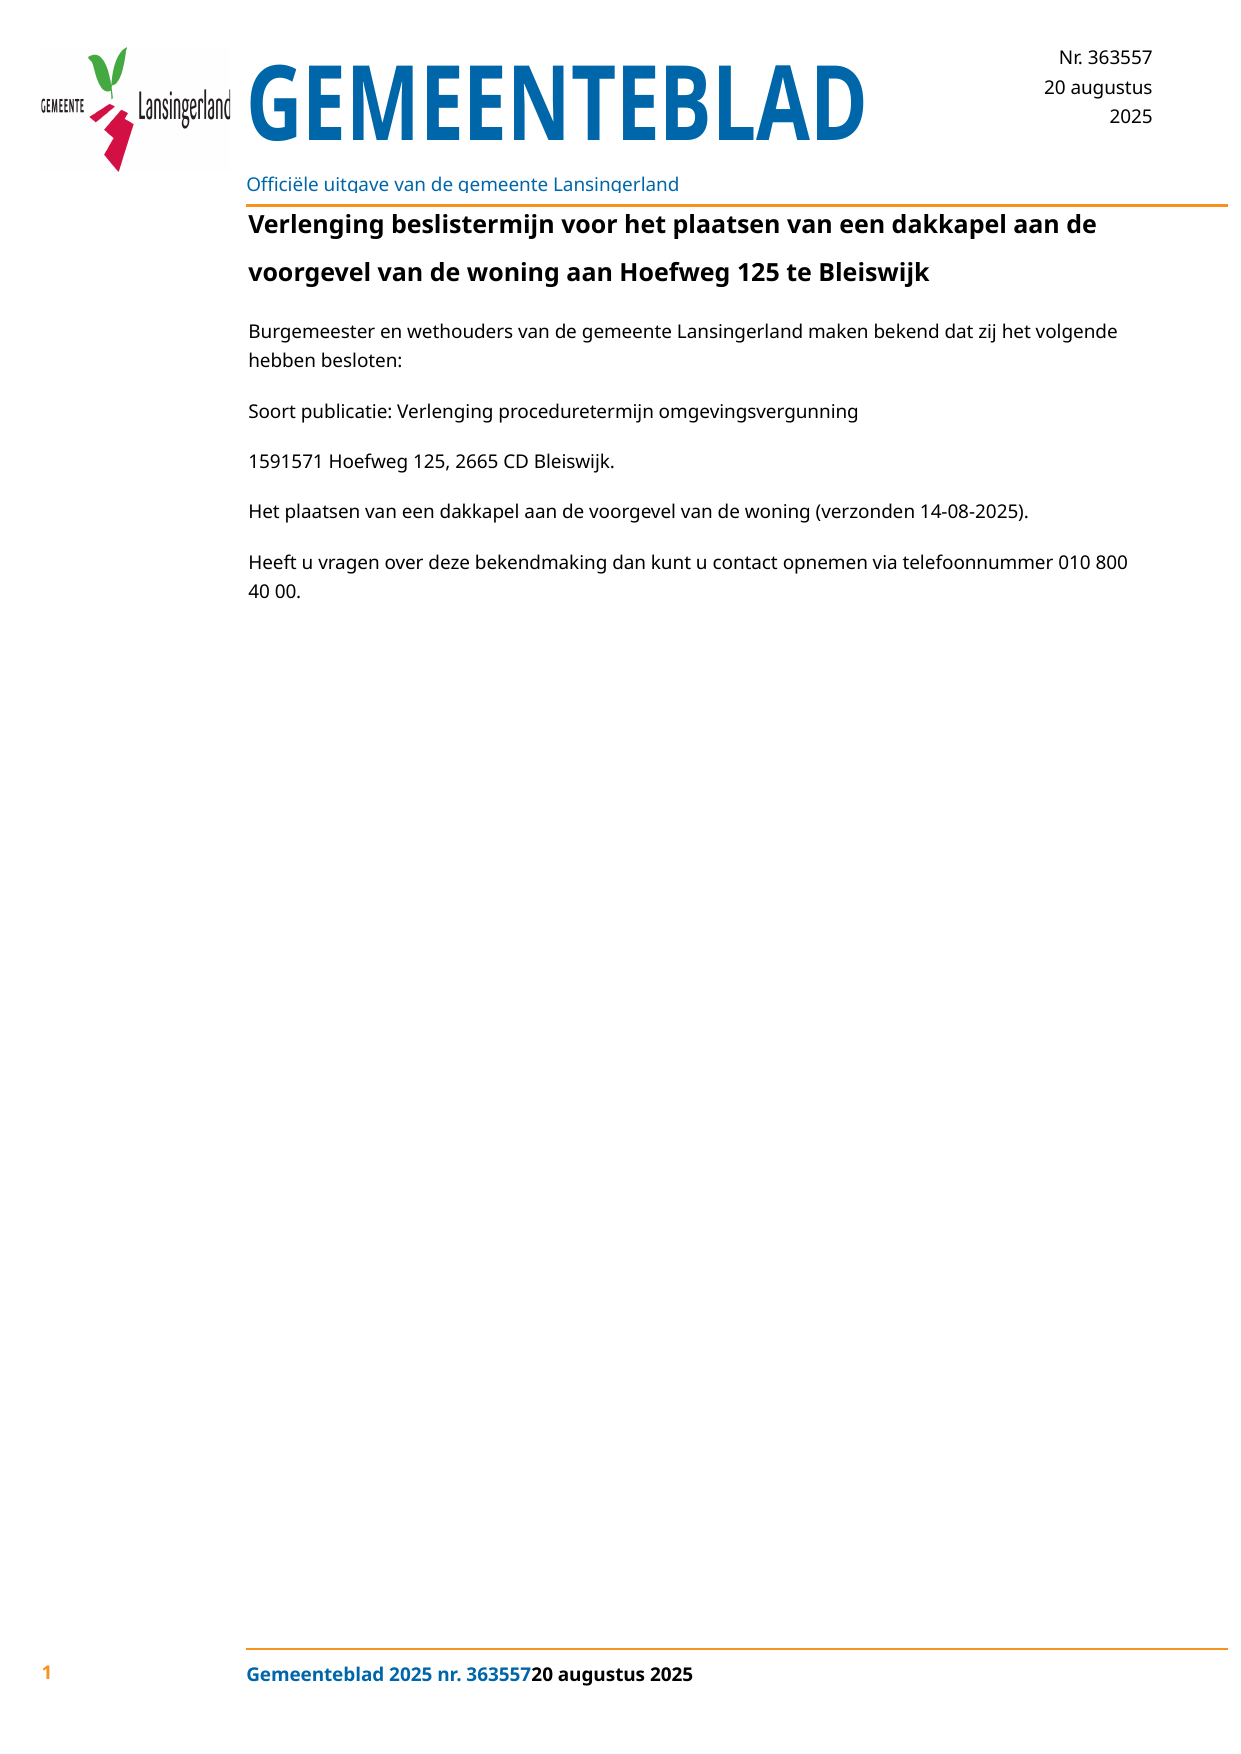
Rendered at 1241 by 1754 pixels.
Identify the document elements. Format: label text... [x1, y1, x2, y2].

text Soort publicatie: Verlenging proceduretermijn omgevingsvergunning [248, 398, 1152, 424]
text Verlenging beslistermijn voor het plaatsen van een dakkapel aan de voorgevel van de woning aan Hoefweg 125 te Bleiswijk [248, 207, 1152, 288]
text Heeft u vragen over deze bekendmaking dan kunt u contact opnemen via telefoonnummer 010 800 40 00. [248, 549, 1152, 604]
text Burgemeester en wethouders van de gemeente Lansingerland maken bekend dat zij het volgende hebben besloten: [248, 318, 1152, 373]
text 1591571 Hoefweg 125, 2665 CD Bleiswijk. [248, 448, 1152, 474]
text Het plaatsen van een dakkapel aan de voorgevel van de woning (verzonden 14-08-2025). [248, 499, 1152, 524]
picture [41, 47, 231, 172]
